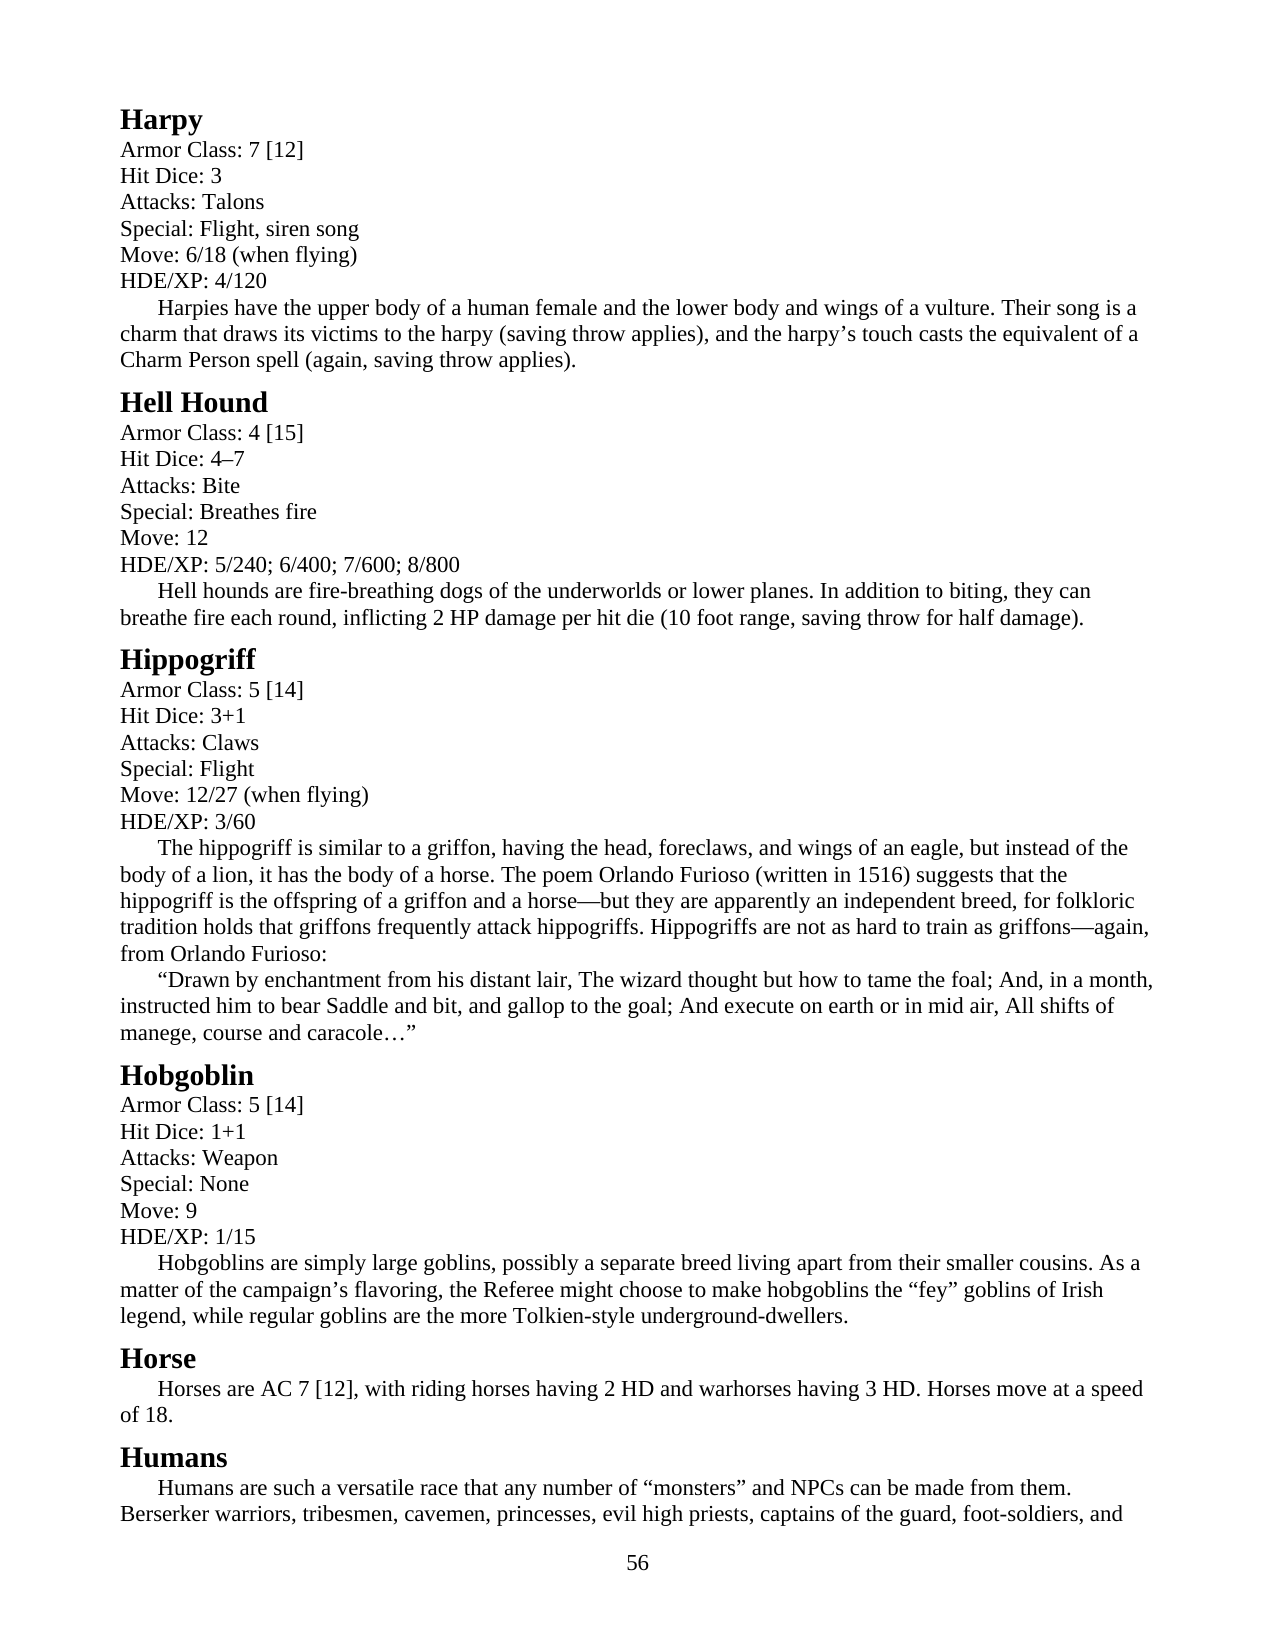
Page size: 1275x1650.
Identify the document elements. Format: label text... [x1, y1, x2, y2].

text Special: Flight, siren song [120, 215, 1155, 241]
text Armor Class: 4 [15] [120, 419, 1155, 445]
text Attacks: Bite [120, 472, 1155, 498]
text Move: 9 [120, 1197, 1155, 1223]
text Hell hounds are fire-breathing dogs of the underworlds or lower planes. In addition to biting, they can breathe fire each round, inflicting 2 HP damage per hit die (10 foot range, saving throw for half damage). [120, 577, 1155, 630]
subtitle Hell Hound [120, 385, 1155, 419]
subtitle Harpy [120, 101, 1155, 136]
text Attacks: Weapon [120, 1144, 1155, 1170]
text Hobgoblins are simply large goblins, possibly a separate breed living apart from their smaller cousins. As a matter of the campaign’s flavoring, the Referee might choose to make hobgoblins the “fey” goblins of Irish legend, while regular goblins are the more Tolkien-style underground-dwellers. [120, 1249, 1155, 1328]
text Hit Dice: 3 [120, 162, 1155, 188]
text Move: 6/18 (when flying) [120, 241, 1155, 267]
text HDE/XP: 4/120 [120, 267, 1155, 294]
text Humans are such a versatile race that any number of “monsters” and NPCs can be made from them. Berserker warriors, tribesmen, cavemen, princesses, evil high priests, captains of the guard, foot-soldiers, and [120, 1474, 1155, 1526]
text Attacks: Claws [120, 729, 1155, 755]
text Move: 12/27 (when flying) [120, 782, 1155, 808]
text Armor Class: 5 [14] [120, 1091, 1155, 1118]
subtitle Humans [120, 1439, 1155, 1474]
text Horses are AC 7 [12], with riding horses having 2 HD and warhorses having 3 HD. Horses move at a speed of 18. [120, 1375, 1155, 1427]
text HDE/XP: 3/60 [120, 808, 1155, 834]
subtitle Horse [120, 1341, 1155, 1375]
text Harpies have the upper body of a human female and the lower body and wings of a vulture. Their song is a charm that draws its victims to the harpy (saving throw applies), and the harpy’s touch casts the equivalent of a Charm Person spell (again, saving throw applies). [120, 294, 1155, 373]
text Special: None [120, 1170, 1155, 1197]
subtitle Hobgoblin [120, 1057, 1155, 1091]
text HDE/XP: 5/240; 6/400; 7/600; 8/800 [120, 551, 1155, 577]
subtitle Hippogriff [120, 642, 1155, 676]
text Move: 12 [120, 524, 1155, 551]
text Hit Dice: 3+1 [120, 702, 1155, 729]
text Armor Class: 7 [12] [120, 136, 1155, 162]
text Special: Breathes fire [120, 498, 1155, 524]
text The hippogriff is similar to a griffon, having the head, foreclaws, and wings of an eagle, but instead of the body of a lion, it has the body of a horse. The poem Orlando Furioso (written in 1516) suggests that the hippogriff is the offspring of a griffon and a horse—but they are apparently an independent breed, for folkloric tradition holds that griffons frequently attack hippogriffs. Hippogriffs are not as hard to train as griffons—again, from Orlando Furioso: [120, 834, 1155, 966]
text Hit Dice: 4–7 [120, 445, 1155, 472]
text Special: Flight [120, 755, 1155, 782]
text HDE/XP: 1/15 [120, 1223, 1155, 1249]
text Armor Class: 5 [14] [120, 676, 1155, 702]
text Attacks: Talons [120, 188, 1155, 215]
text “Drawn by enchantment from his distant lair, The wizard thought but how to tame the foal; And, in a month, instructed him to bear Saddle and bit, and gallop to the goal; And execute on earth or in mid air, All shifts of manege, course and caracole…” [120, 966, 1155, 1045]
text Hit Dice: 1+1 [120, 1118, 1155, 1144]
